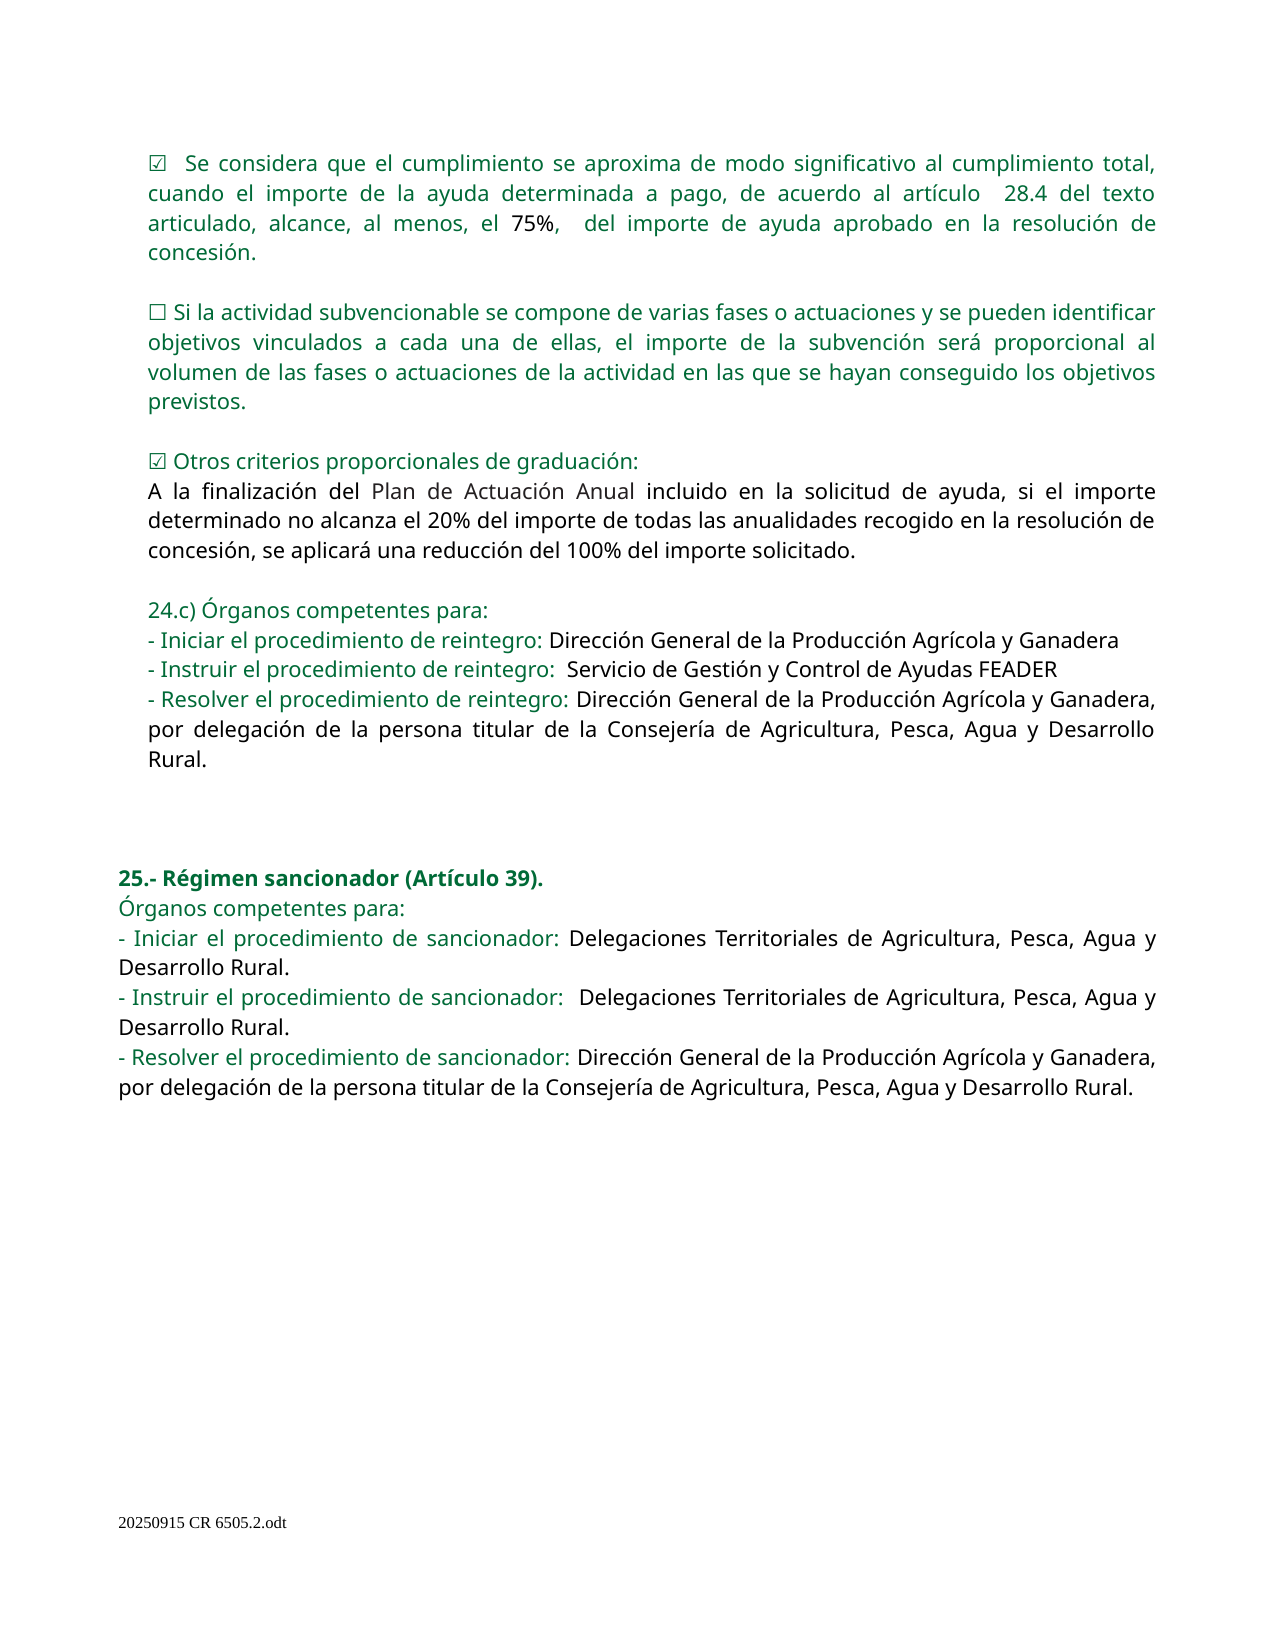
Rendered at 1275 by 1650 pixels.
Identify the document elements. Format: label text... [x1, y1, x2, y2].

list ☑ Se considera que el cumplimiento se aproxima de modo significativo al cumplimiento total, cuando el importe de la ayuda determinada a pago, de acuerdo al artículo 28.4 del texto articulado, alcance, al menos, el 75%, del importe de ayuda aprobado en la resolución de concesión. [112, 148, 1157, 267]
text - Resolver el procedimiento de sancionador: Dirección General de la Producción Agrícola y Ganadera, por delegación de la persona titular de la Consejería de Agricultura, Pesca, Agua y Desarrollo Rural. [118, 1042, 1157, 1101]
text - Instruir el procedimiento de reintegro: Servicio de Gestión y Control de Ayudas FEADER [148, 654, 1157, 684]
text 24.c) Órganos competentes para: [148, 595, 1157, 624]
text 25.- Régimen sancionador (Artículo 39). [118, 863, 1157, 893]
list ☑ Otros criterios proporcionales de graduación: [112, 446, 1157, 476]
text Órganos competentes para: [118, 893, 1157, 922]
text - Resolver el procedimiento de reintegro: Dirección General de la Producción Agrícola y Ganadera, por delegación de la persona titular de la Consejería de Agricultura, Pesca, Agua y Desarrollo Rural. [148, 684, 1157, 773]
text - Iniciar el procedimiento de sancionador: Delegaciones Territoriales de Agricultura, Pesca, Agua y Desarrollo Rural. [118, 922, 1157, 982]
list A la finalización del Plan de Actuación Anual incluido en la solicitud de ayuda, si el importe determinado no alcanza el 20% del importe de todas las anualidades recogido en la resolución de concesión, se aplicará una reducción del 100% del importe solicitado. [112, 476, 1157, 565]
text - Iniciar el procedimiento de reintegro: Dirección General de la Producción Agrícola y Ganadera [148, 624, 1157, 654]
list ☐ Si la actividad subvencionable se compone de varias fases o actuaciones y se pueden identificar objetivos vinculados a cada una de ellas, el importe de la subvención será proporcional al volumen de las fases o actuaciones de la actividad en las que se hayan conseguido los objetivos previstos. [112, 297, 1157, 416]
text - Instruir el procedimiento de sancionador: Delegaciones Territoriales de Agricultura, Pesca, Agua y Desarrollo Rural. [118, 982, 1157, 1042]
